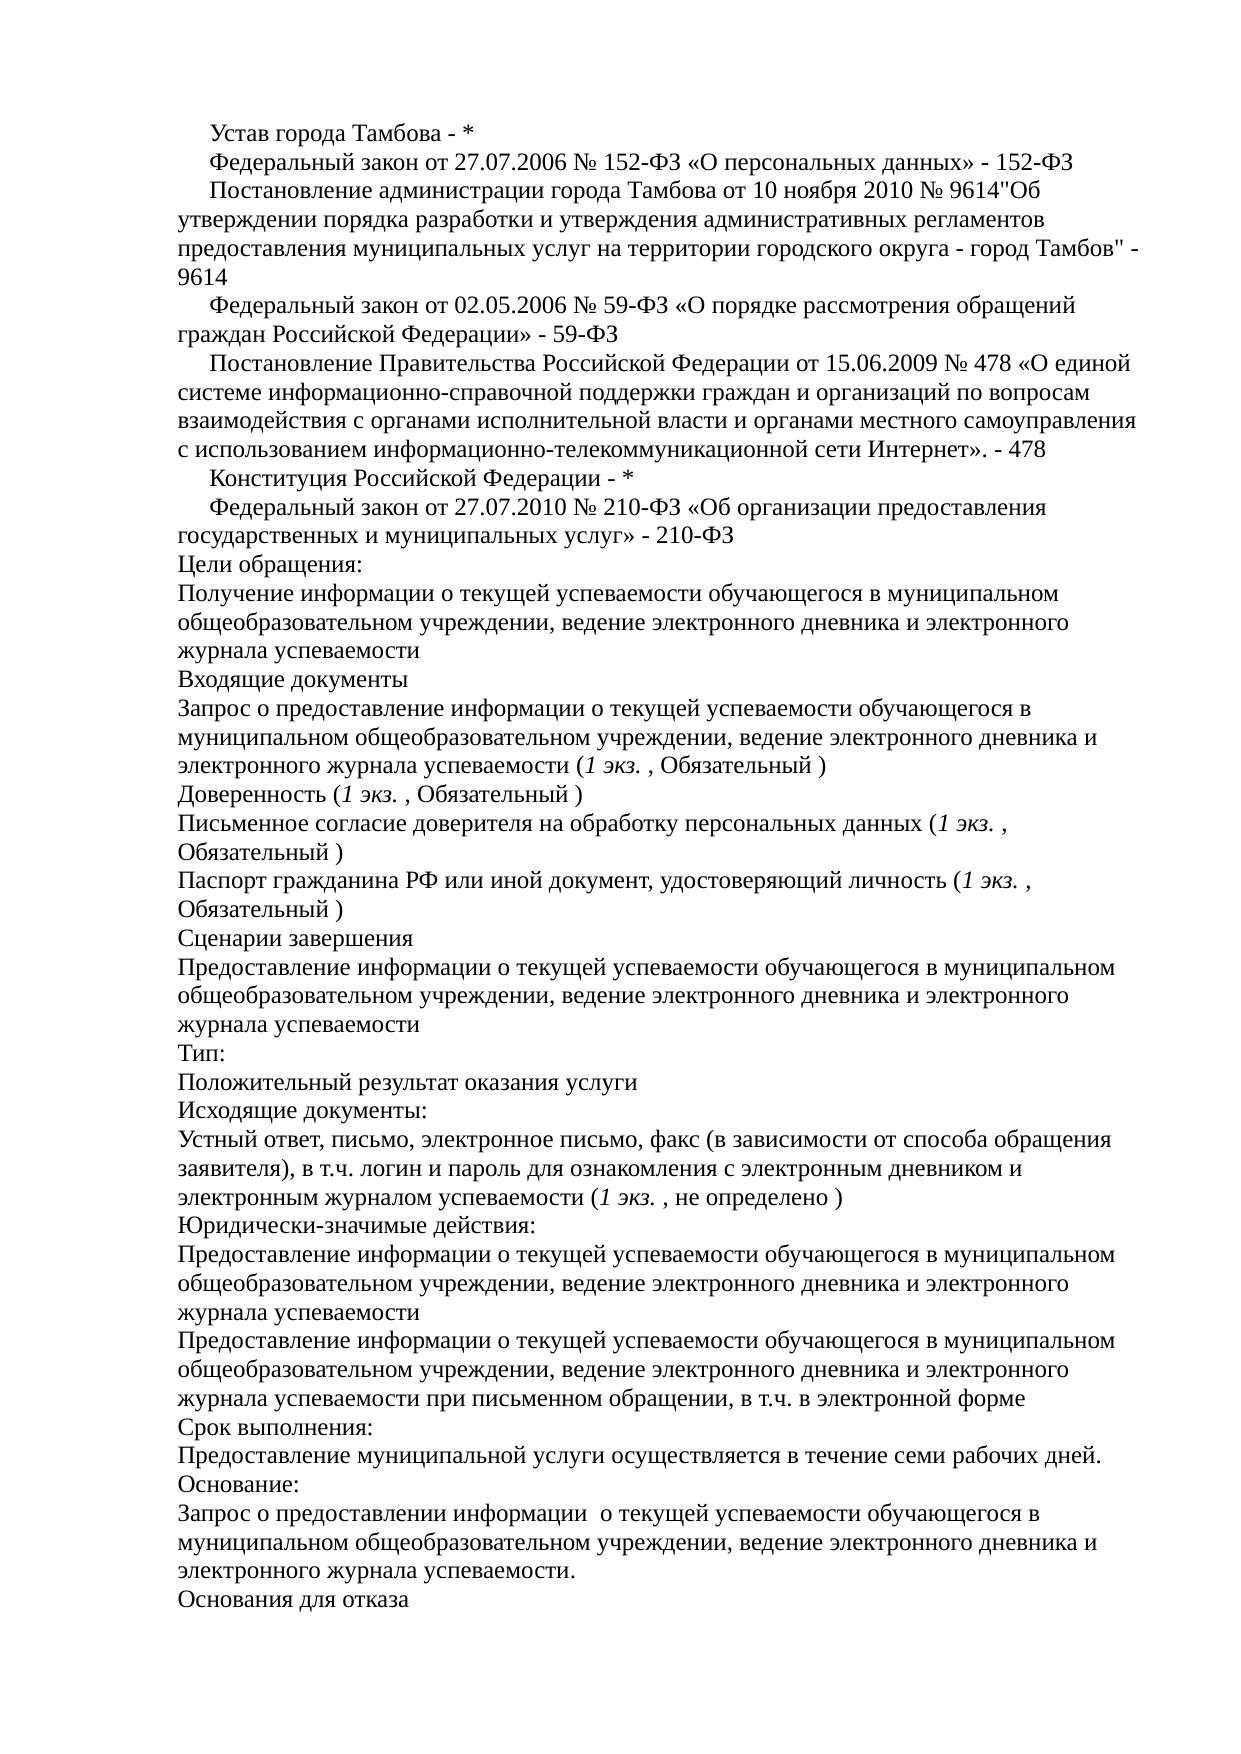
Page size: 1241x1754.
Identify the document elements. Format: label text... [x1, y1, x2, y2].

text Письменное согласие доверителя на обработку персональных данных (1 экз. , Обязательный ) [177, 808, 1152, 866]
text Запрос о предоставлении информации о текущей успеваемости обучающегося в муниципальном общеобразовательном учреждении, ведение электронного дневника и электронного журнала успеваемости. [177, 1498, 1152, 1584]
text Предоставление муниципальной услуги осуществляется в течение семи рабочих дней. [177, 1441, 1152, 1469]
text Предоставление информации о текущей успеваемости обучающегося в муниципальном общеобразовательном учреждении, ведение электронного дневника и электронного журнала успеваемости при письменном обращении, в т.ч. в электронной форме [177, 1326, 1152, 1412]
text  Устав города Тамбова - * [177, 118, 1152, 147]
text Доверенность (1 экз. , Обязательный ) [177, 779, 1152, 808]
text Срок выполнения: [177, 1412, 1152, 1441]
text  Федеральный закон от 27.07.2010 № 210-ФЗ «Об организации предоставления государственных и муниципальных услуг» - 210-ФЗ [177, 492, 1152, 549]
text Устный ответ, письмо, электронное письмо, факс (в зависимости от способа обращения заявителя), в т.ч. логин и пароль для ознакомления с электронным дневником и электронным журналом успеваемости (1 экз. , не определено ) [177, 1124, 1152, 1211]
text  Постановление Правительства Российской Федерации от 15.06.2009 № 478 «О единой системе информационно-справочной поддержки граждан и организаций по вопросам взаимодействия с органами исполнительной власти и органами местного самоуправления с использованием информационно-телекоммуникационной сети Интернет». - 478 [177, 348, 1152, 463]
text Исходящие документы: [177, 1096, 1152, 1124]
text  Конституция Российской Федерации - * [177, 463, 1152, 492]
text Тип: [177, 1038, 1152, 1067]
text Юридически-значимые действия: [177, 1211, 1152, 1239]
text Основание: [177, 1469, 1152, 1498]
text  Федеральный закон от 27.07.2006 № 152-ФЗ «О персональных данных» - 152-ФЗ [177, 147, 1152, 176]
text Сценарии завершения [177, 923, 1152, 952]
text Цели обращения: [177, 549, 1152, 578]
text  Федеральный закон от 02.05.2006 № 59-ФЗ «О порядке рассмотрения обращений граждан Российской Федерации» - 59-ФЗ [177, 291, 1152, 348]
text Паспорт гражданина РФ или иной документ, удостоверяющий личность (1 экз. , Обязательный ) [177, 866, 1152, 923]
text Основания для отказа [177, 1584, 1152, 1613]
text Запрос о предоставление информации о текущей успеваемости обучающегося в муниципальном общеобразовательном учреждении, ведение электронного дневника и электронного журнала успеваемости (1 экз. , Обязательный ) [177, 693, 1152, 779]
text Предоставление информации о текущей успеваемости обучающегося в муниципальном общеобразовательном учреждении, ведение электронного дневника и электронного журнала успеваемости [177, 952, 1152, 1038]
text Предоставление информации о текущей успеваемости обучающегося в муниципальном общеобразовательном учреждении, ведение электронного дневника и электронного журнала успеваемости [177, 1239, 1152, 1326]
text Положительный результат оказания услуги [177, 1067, 1152, 1096]
text Получение информации о текущей успеваемости обучающегося в муниципальном общеобразовательном учреждении, ведение электронного дневника и электронного журнала успеваемости [177, 578, 1152, 664]
text Входящие документы [177, 664, 1152, 693]
text  Постановление администрации города Тамбова от 10 ноября 2010 № 9614"Об утверждении порядка разработки и утверждения административных регламентов предоставления муниципальных услуг на территории городского округа - город Тамбов" - 9614 [177, 176, 1152, 291]
